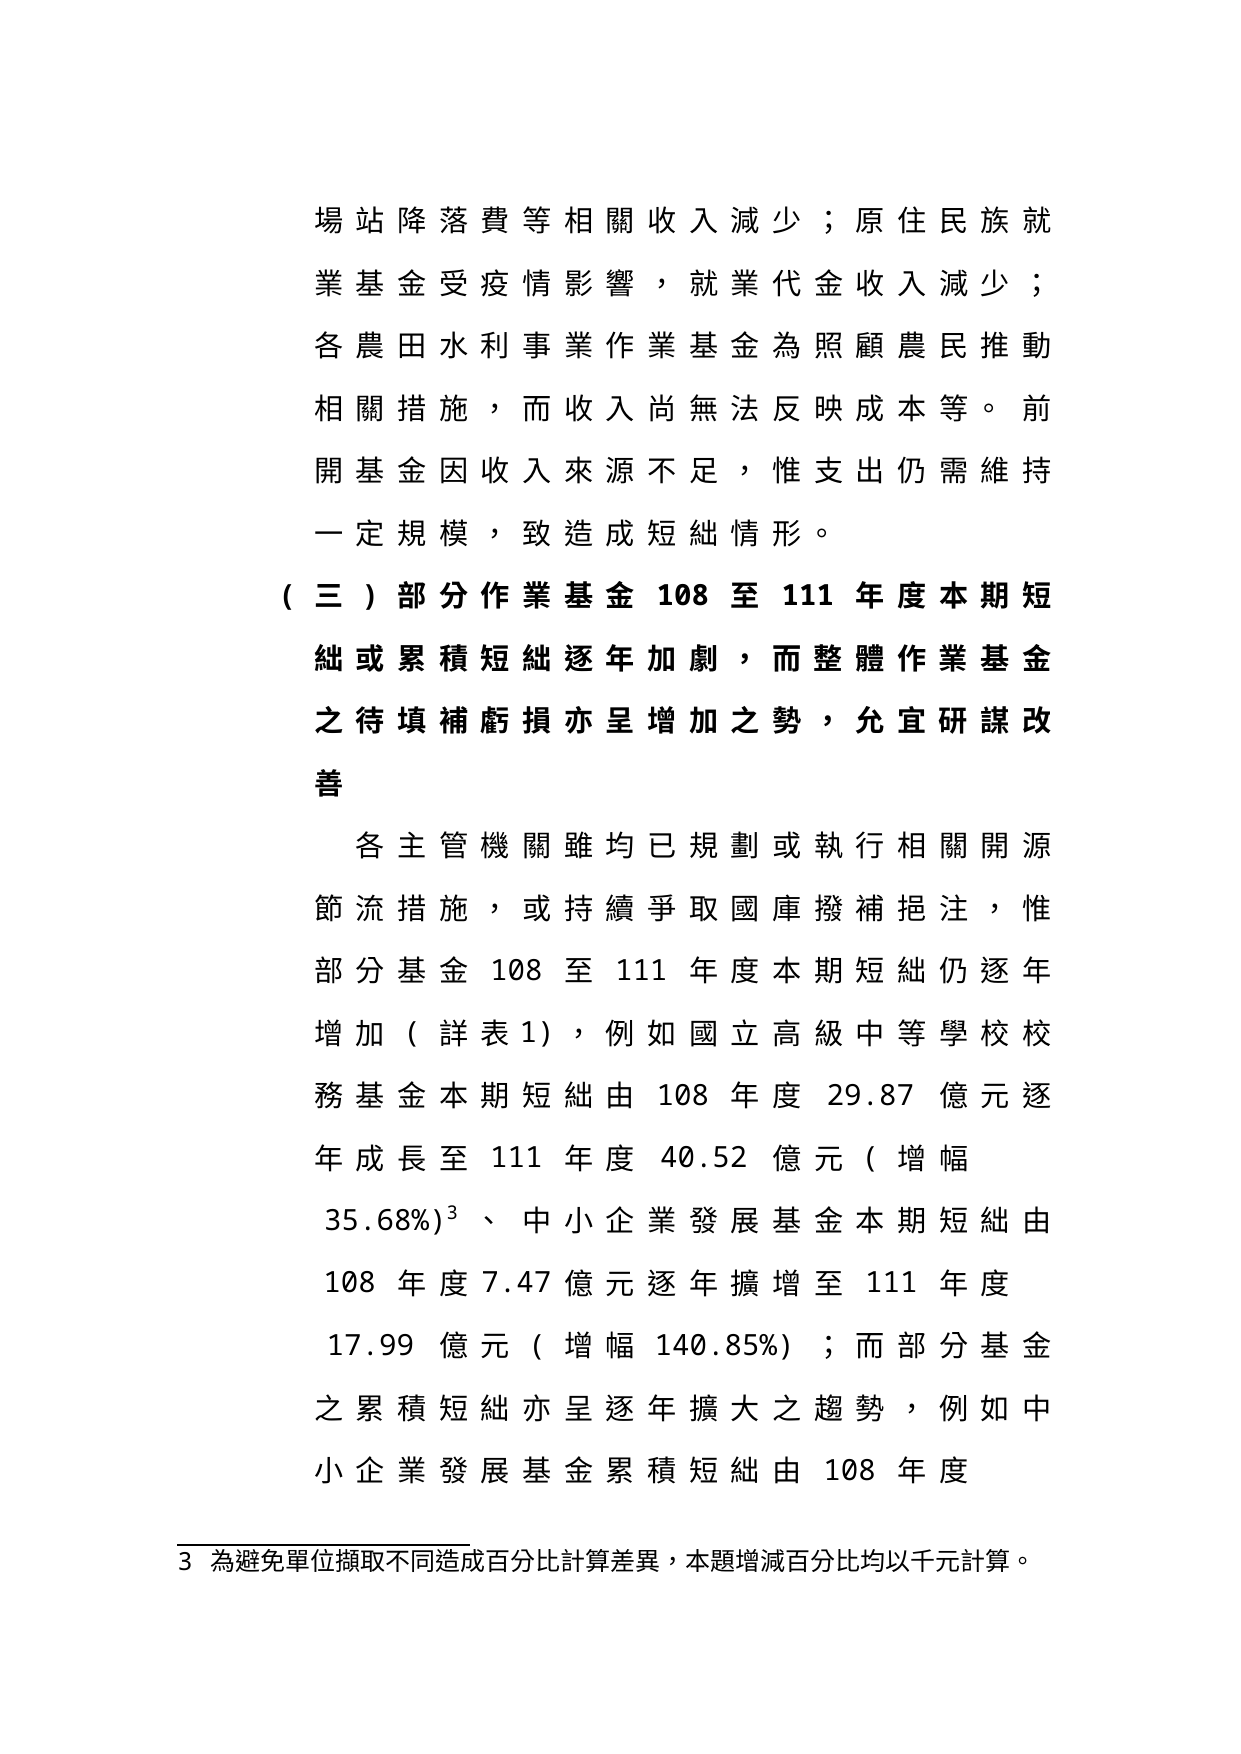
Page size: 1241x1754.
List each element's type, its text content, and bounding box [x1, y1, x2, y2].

text 各主管機關雖均已規劃或執行相關開源節流措施，或持續爭取國庫撥補挹注，惟部分基金108至111年度本期短絀仍逐年增加(詳表1)，例如國立高級中等學校校務基金本期短絀由108年度29.87億元逐年成長至111年度40.52億元(增幅35.68%)、中小企業發展基金本期短絀由108年度7.47億元逐年擴增至111年度17.99億元(增幅140.85%)；而部分基金之累積短絀亦呈逐年擴大之趨勢，例如中小企業發展基金累積短絀由108年度45.74億元逐年增加至111年度89.61億元(增幅95.93%)，原住民族綜合發展基金(個別)累積短絀由108年度14.71億元逐年攀升至111年度50.12億元(增幅240.64%)，爰仍宜賡續強化檢討業務收支、提升經營效能。 [271, 802, 1058, 1490]
text 4.收入來源不足(含受疫情影響)：例如國立科學工藝博物館作業基金受疫情影響，致門票及場地租借收入減少；國立海洋科技博物館作業基金因地理位置關係，天候狀況易影響戶外空間遊客人次等，致整體服務人次未達預期；產業園區開發管理基金預計變賣之土地因所在區位條件及價格，影響廠商承購意願，未如預期出售，以及配合「嚴重特殊傳染性肺炎防疫期間工業區紓困方案」減半徵收一般公共設施維護費致收入減少；水資源作業基金因耗水費徵收辦法仍需審慎評估而未開徵，且給水收費尚無法反映成本；民航事業作業基金及觀光發展基金，受疫情及邊境管制影響，航班及旅客人數大幅減少，致機場服務費、場站降落費等相關收入減少；原住民族就業基金受疫情影響，就業代金收入減少；各農田水利事業作業基金為照顧農民推動相關措施，而收入尚無法反映成本等。前開基金因收入來源不足，惟支出仍需維持一定規模，致造成短絀情形。 [271, 177, 1058, 552]
text (三)部分作業基金108至111年度本期短絀或累積短絀逐年加劇，而整體作業基金之待填補虧損亦呈增加之勢，允宜研謀改善 [242, 552, 1058, 802]
text 為避免單位擷取不同造成百分比計算差異，本題增減百分比均以千元計算。 [177, 1546, 1063, 1577]
